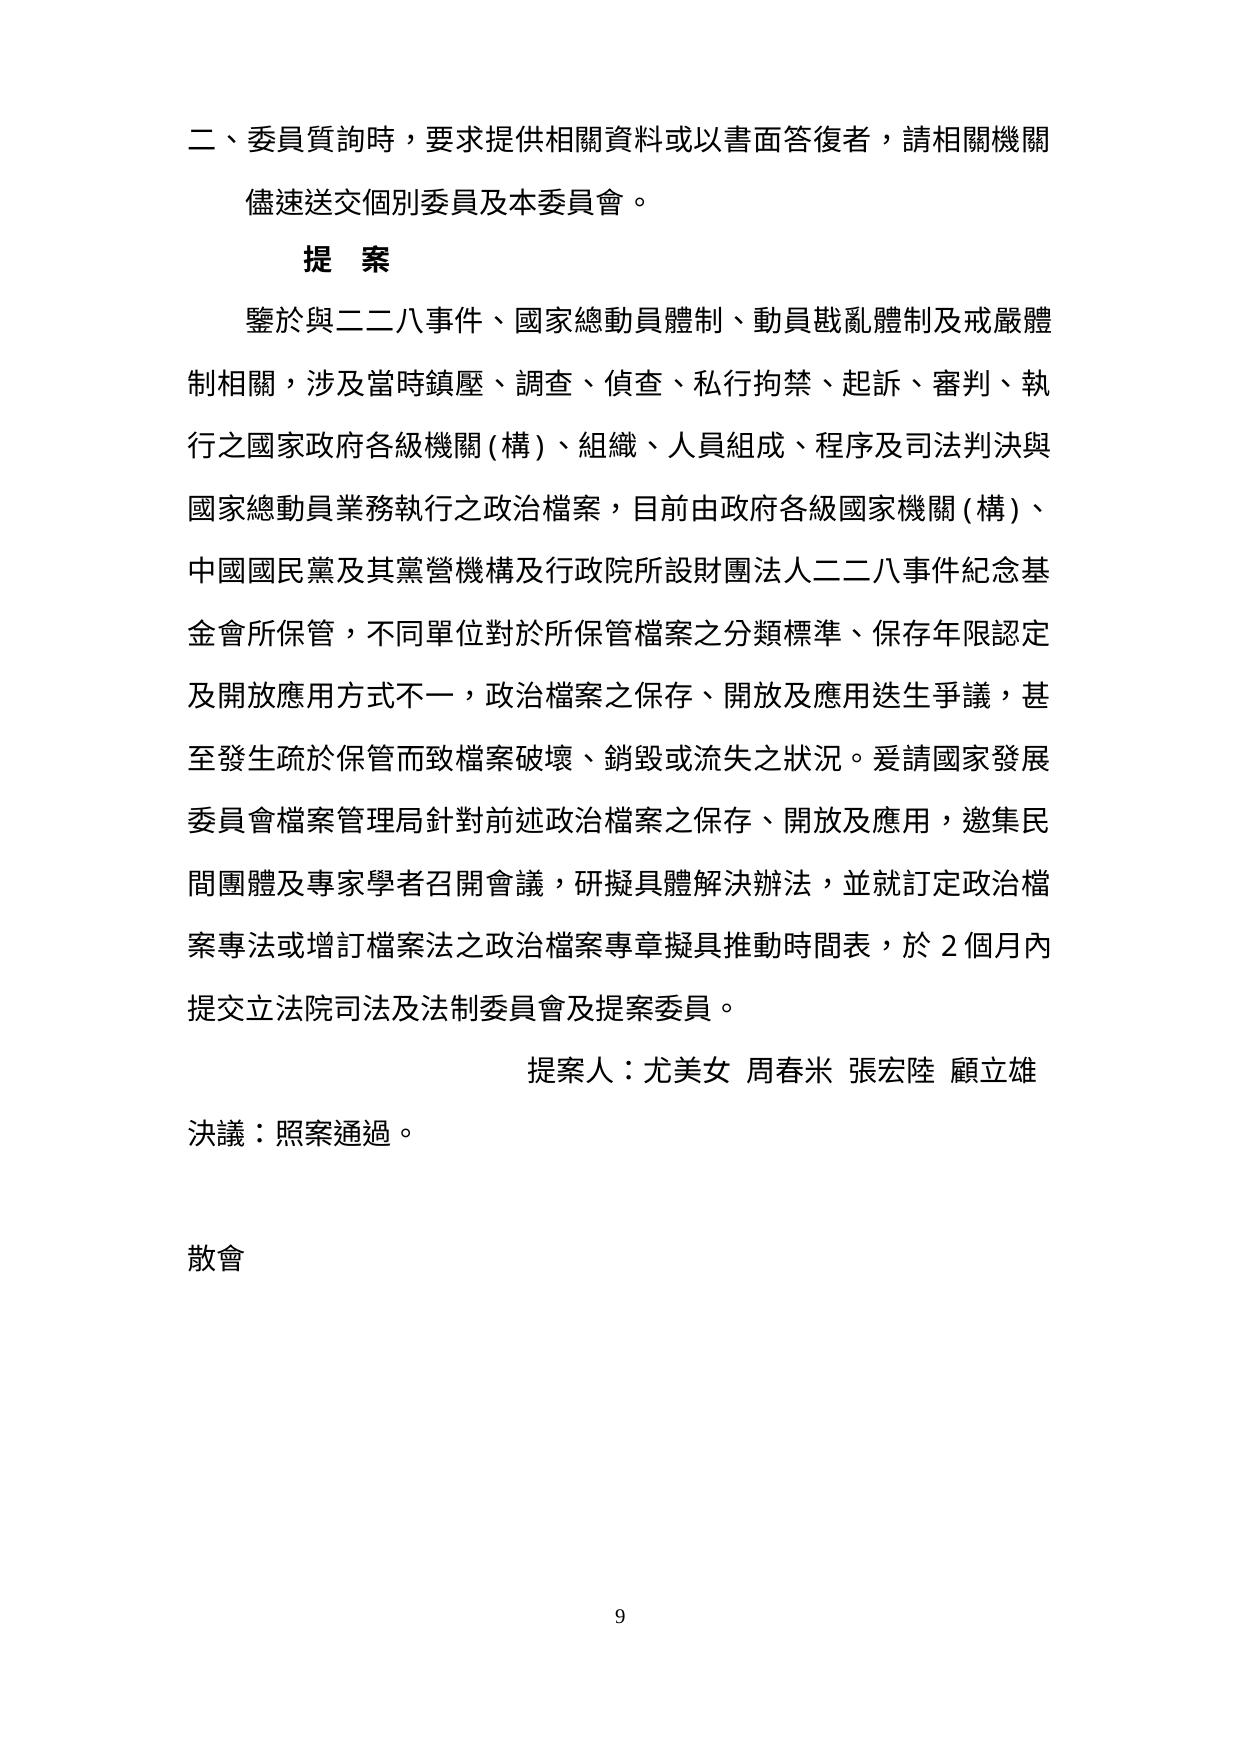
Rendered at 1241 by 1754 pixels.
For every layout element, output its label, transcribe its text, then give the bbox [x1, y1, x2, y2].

text 散會 [187, 1215, 1053, 1277]
text 鑒於與二二八事件、國家總動員體制、動員戡亂體制及戒嚴體制相關，涉及當時鎮壓、調查、偵查、私行拘禁、起訴、審判、執行之國家政府各級機關(構)、組織、人員組成、程序及司法判決與國家總動員業務執行之政治檔案，目前由政府各級國家機關(構)、中國國民黨及其黨營機構及行政院所設財團法人二二八事件紀念基金會所保管，不同單位對於所保管檔案之分類標準、保存年限認定及開放應用方式不一，政治檔案之保存、開放及應用迭生爭議，甚至發生疏於保管而致檔案破壞、銷毀或流失之狀況。爰請國家發展委員會檔案管理局針對前述政治檔案之保存、開放及應用，邀集民間團體及專家學者召開會議，研擬具體解決辦法，並就訂定政治檔案專法或增訂檔案法之政治檔案專章擬具推動時間表，於2個月內提交立法院司法及法制委員會及提案委員。 [187, 277, 1053, 1027]
text 提 案 [187, 240, 1053, 277]
text 提案人：尤美女 周春米 張宏陸 顧立雄 [527, 1027, 1053, 1090]
text 決議：照案通過。 [187, 1090, 1053, 1152]
text 二、委員質詢時，要求提供相關資料或以書面答復者，請相關機關儘速送交個別委員及本委員會。 [187, 96, 1053, 221]
